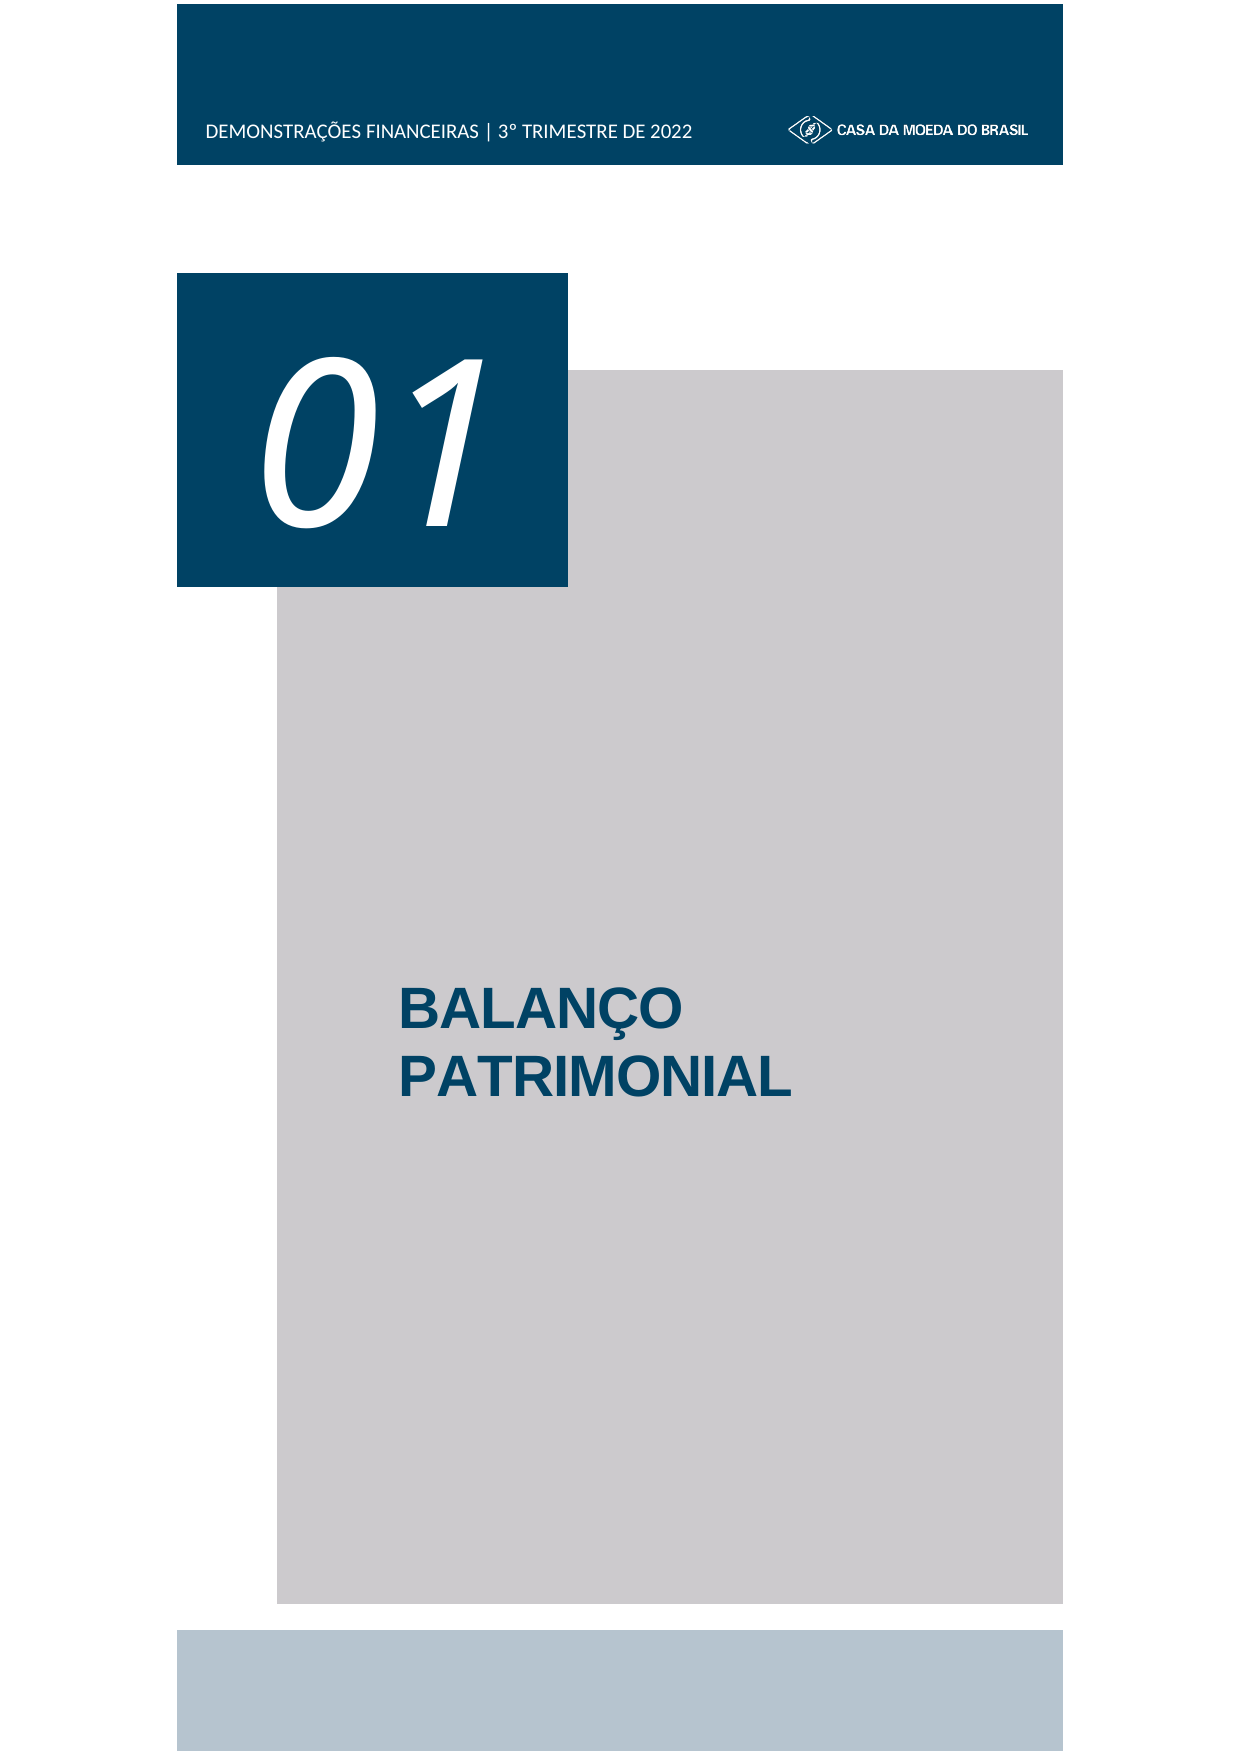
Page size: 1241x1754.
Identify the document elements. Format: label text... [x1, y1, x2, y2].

text 01 [251, 587, 277, 594]
text 01 [568, 277, 1063, 370]
